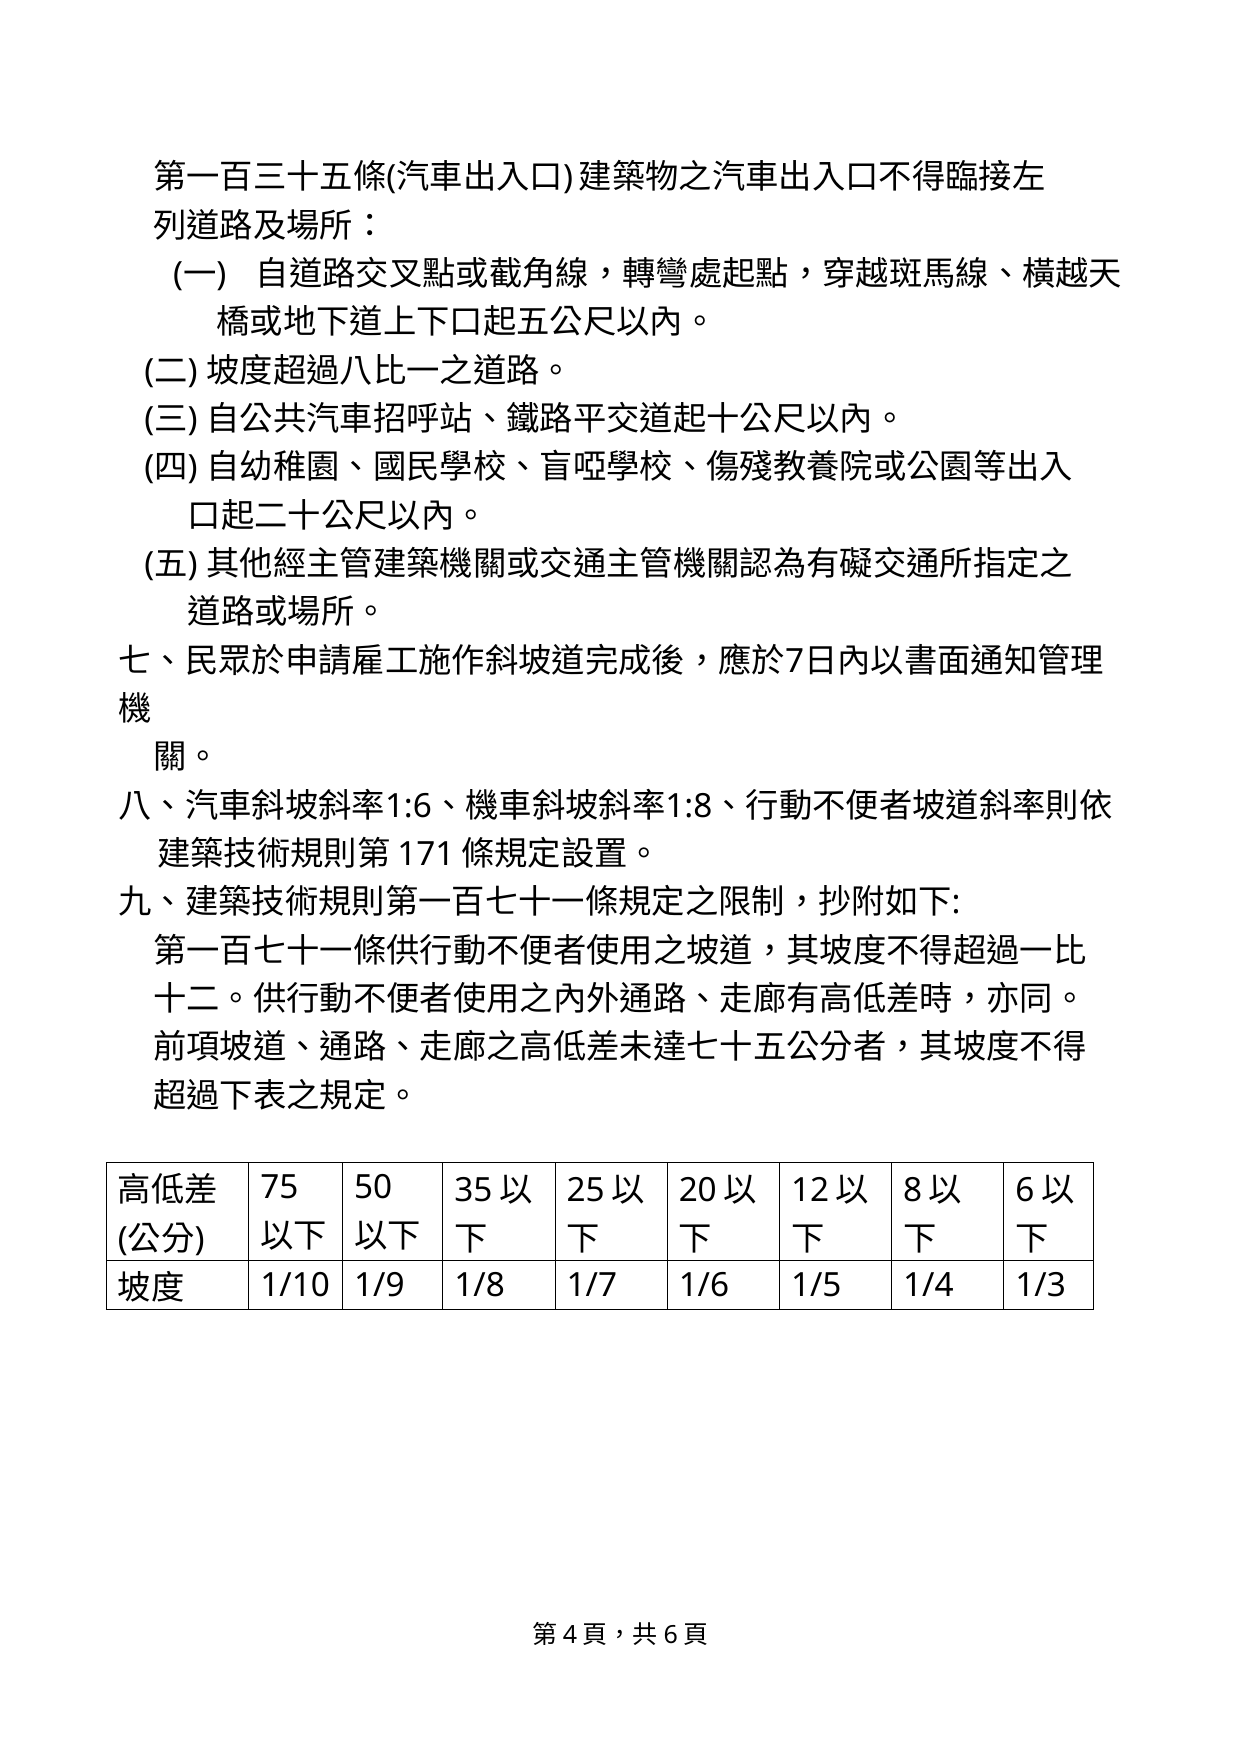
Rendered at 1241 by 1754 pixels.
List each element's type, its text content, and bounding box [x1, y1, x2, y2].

table_header 20以下 [668, 1163, 779, 1260]
table_header 75以下 [249, 1163, 342, 1260]
table_header 高低差 (公分) [107, 1163, 248, 1260]
text 第一百七十一條供行動不便者使用之坡道，其坡度不得超過一比 [118, 924, 1122, 972]
table_cell 1/6 [668, 1261, 779, 1309]
text 第一百三十五條(汽車出入口) 建築物之汽車出入口不得臨接左 [118, 150, 1122, 198]
text 道路或場所。 [118, 585, 1122, 633]
text (五) 其他經主管建築機關或交通主管機關認為有礙交通所指定之 [118, 537, 1122, 585]
list 自道路交叉點或截角線，轉彎處起點，穿越斑馬線、橫越天 [173, 247, 1122, 295]
table_cell 1/4 [892, 1261, 1003, 1309]
text 建築技術規則第171條規定設置。 [118, 827, 1122, 875]
text 前項坡道、通路、走廊之高低差未達七十五公分者，其坡度不得 [118, 1020, 1122, 1068]
table_header 35以下 [443, 1163, 555, 1260]
table_cell 1/5 [780, 1261, 891, 1309]
text 十二。供行動不便者使用之內外通路、走廊有高低差時，亦同。 [118, 972, 1122, 1020]
text 八、汽車斜坡斜率1:6、機車斜坡斜率1:8、行動不便者坡道斜率則依 [118, 778, 1122, 827]
table_header 6以 下 [1004, 1163, 1093, 1260]
text 橋或地下道上下口起五公尺以內。 [173, 295, 1122, 343]
table_cell 1/3 [1004, 1261, 1093, 1309]
text 口起二十公尺以內。 [118, 489, 1122, 537]
table_cell 1/7 [556, 1261, 667, 1309]
text (二) 坡度超過八比一之道路。 [118, 343, 1122, 392]
text 七、民眾於申請雇工施作斜坡道完成後，應於7日內以書面通知管理機 [118, 633, 1122, 730]
table_header 50以下 [343, 1163, 442, 1260]
table_cell 1/8 [443, 1261, 555, 1309]
text 關。 [118, 730, 1122, 778]
text (三) 自公共汽車招呼站、鐵路平交道起十公尺以內。 [118, 392, 1122, 440]
text (四) 自幼稚園、國民學校、盲啞學校、傷殘教養院或公園等出入 [118, 440, 1122, 489]
table_header 8以下 [892, 1163, 1003, 1260]
table_cell 1/9 [343, 1261, 442, 1309]
table_header 25以下 [556, 1163, 667, 1260]
table_cell 坡度 [107, 1261, 248, 1309]
text 列道路及場所： [118, 198, 1122, 247]
table_header 12以下 [780, 1163, 891, 1260]
text 超過下表之規定。 [118, 1068, 1122, 1117]
text 九、建築技術規則第一百七十一條規定之限制，抄附如下: [118, 875, 1122, 924]
table_cell 1/10 [249, 1261, 342, 1309]
